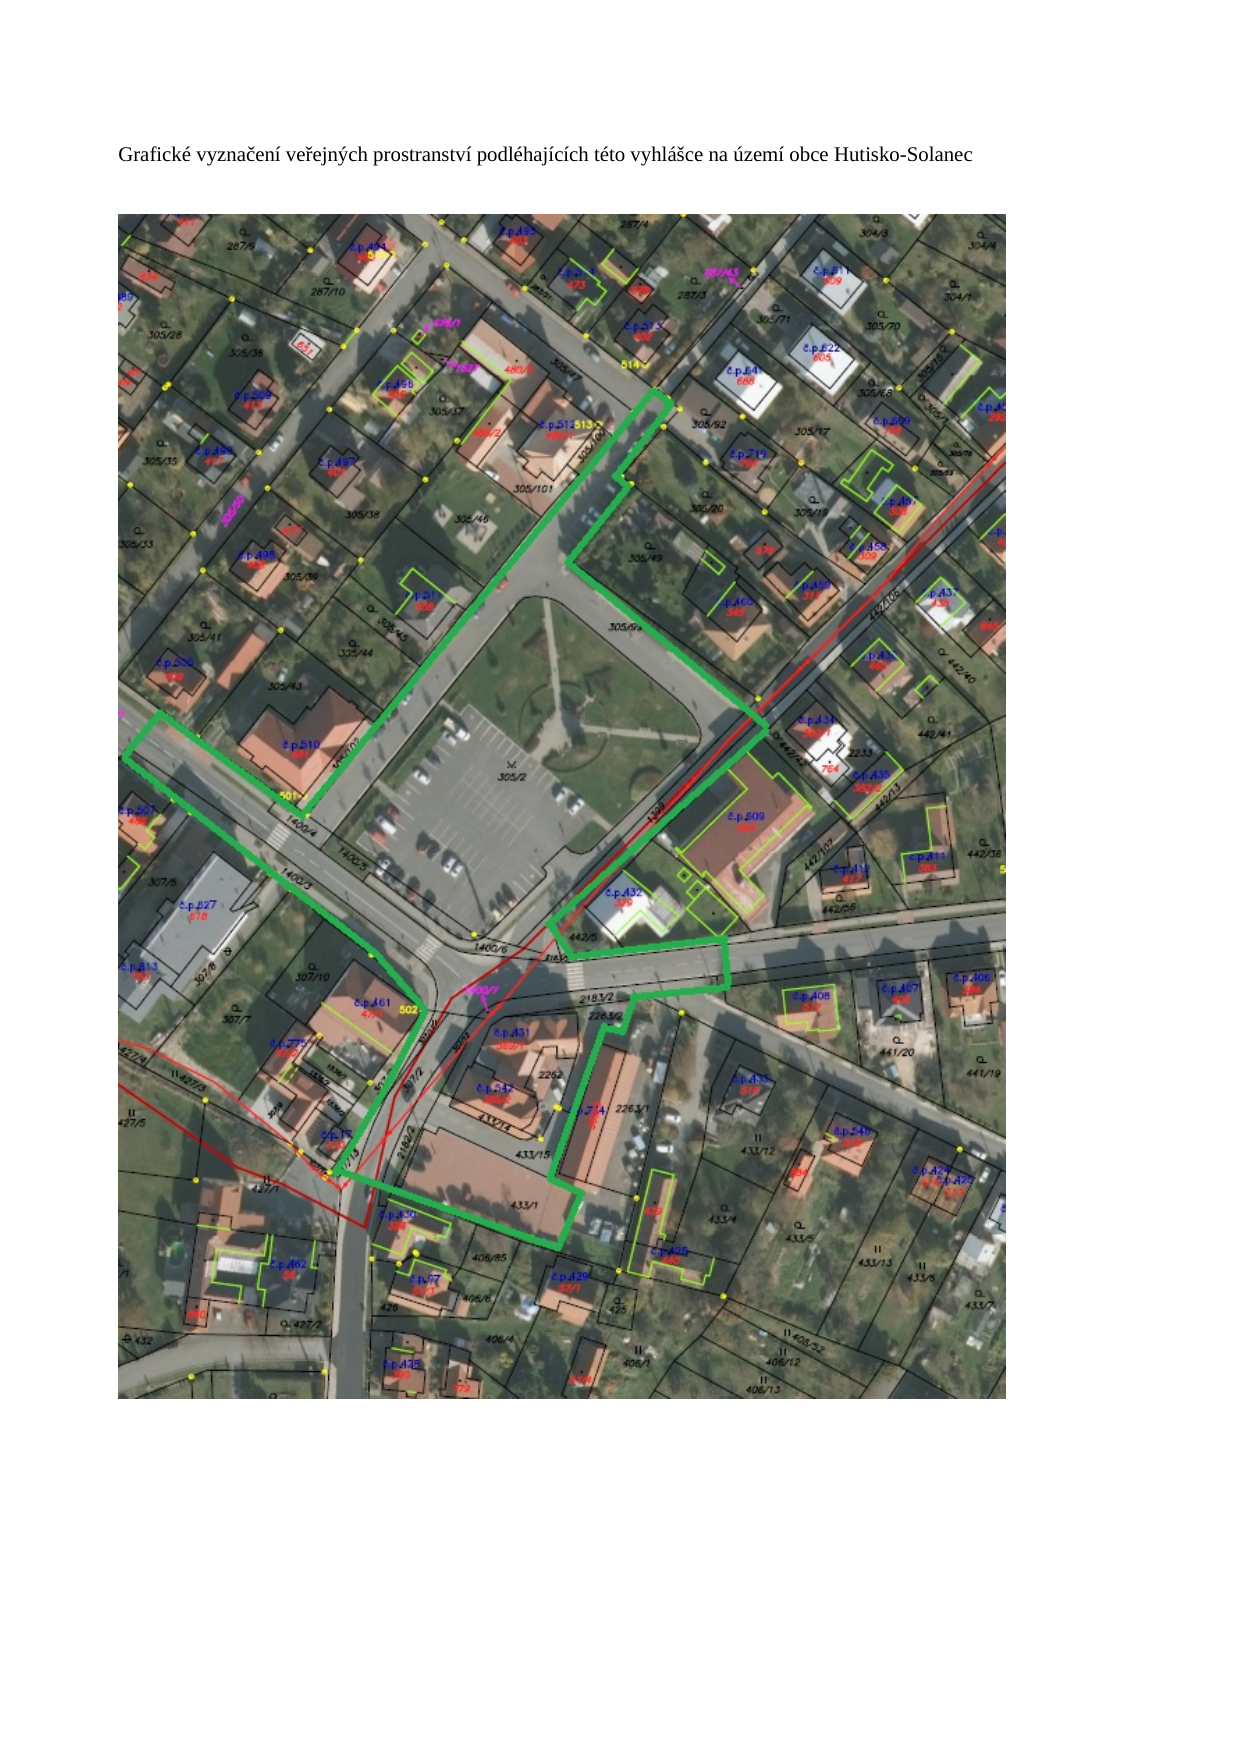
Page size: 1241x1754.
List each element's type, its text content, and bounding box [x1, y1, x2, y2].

text Grafické vyznačení veřejných prostranství podléhajících této vyhlášce na území obce Hutisko-Solanec [118, 142, 1122, 166]
